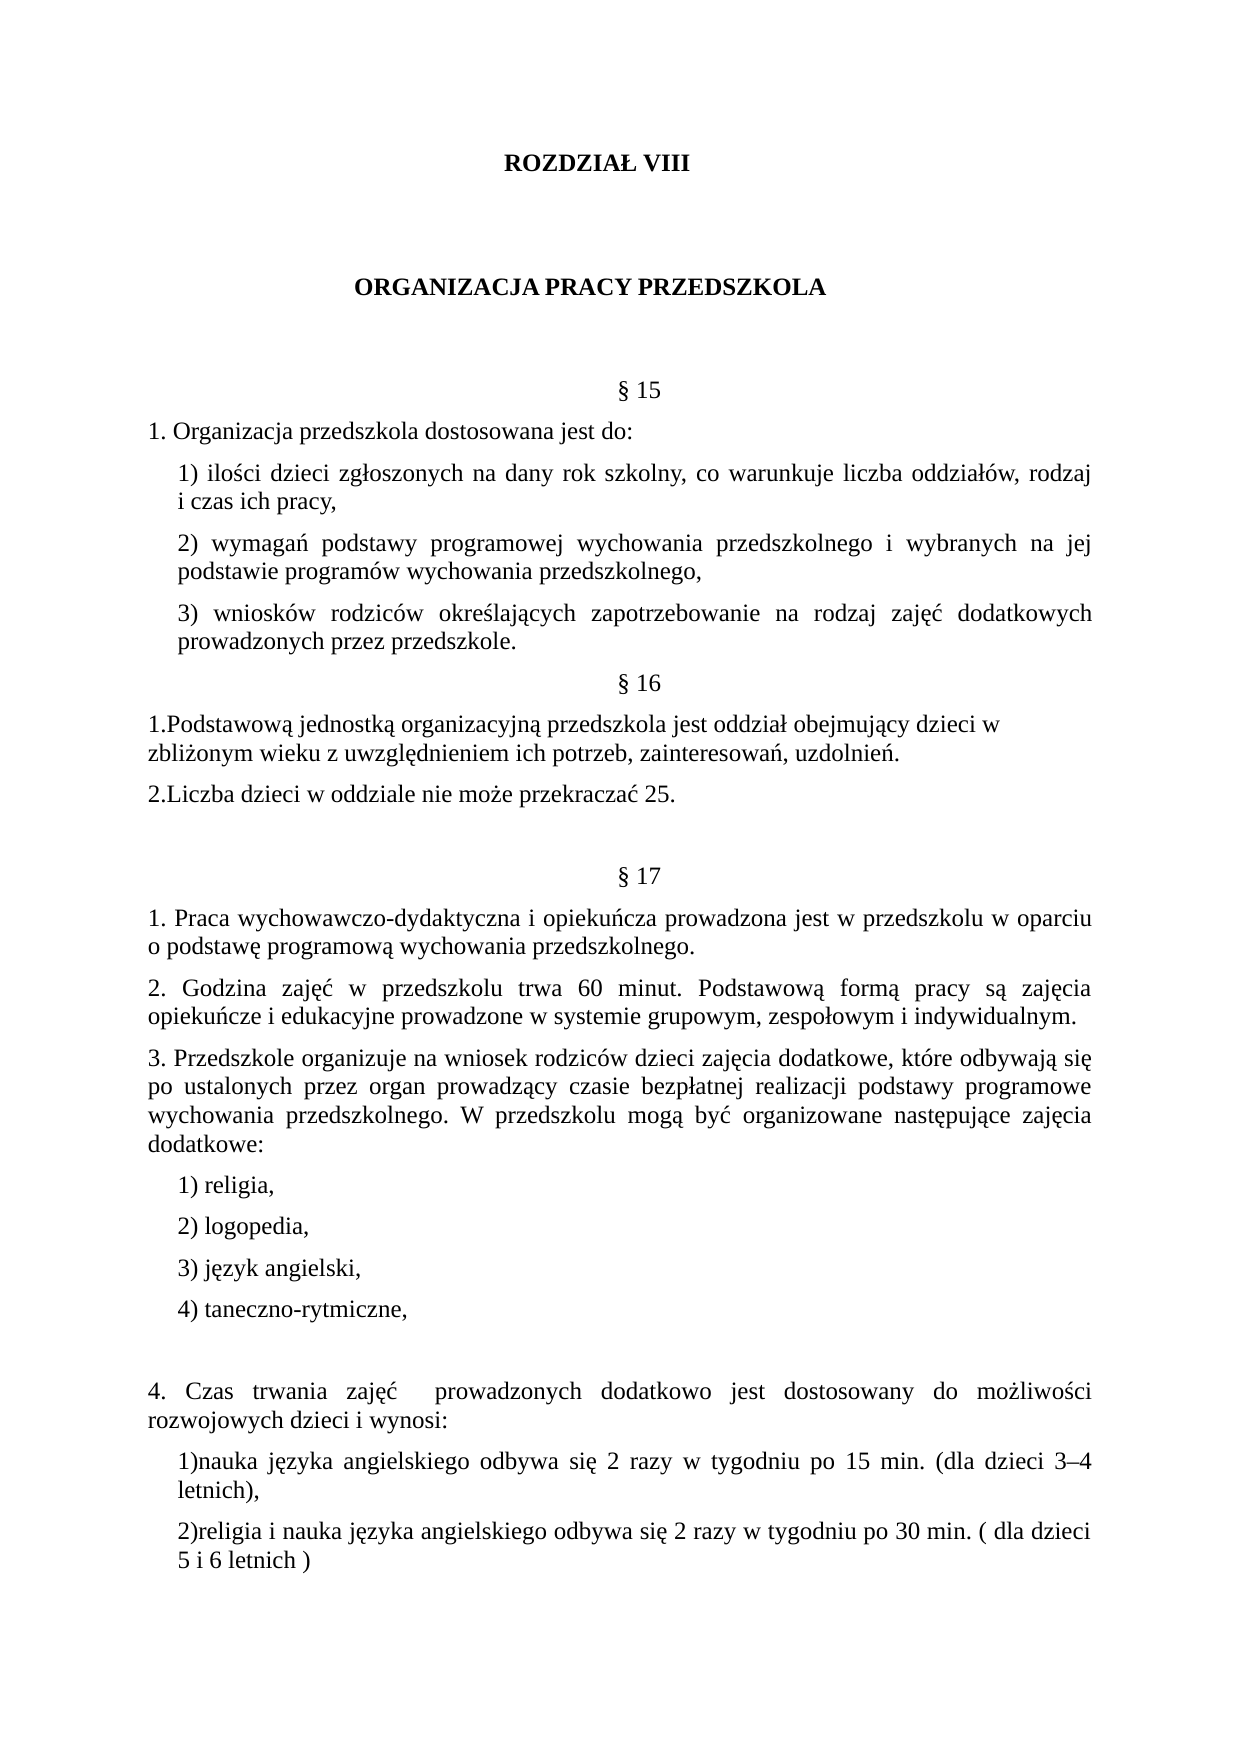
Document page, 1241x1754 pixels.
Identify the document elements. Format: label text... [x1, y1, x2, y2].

text 4) taneczno-rytmiczne, [177, 1294, 1093, 1323]
text 1) ilości dzieci zgłoszonych na dany rok szkolny, co warunkuje liczba oddziałów, rodzaj i czas ich pracy, [177, 458, 1093, 515]
text § 16 [185, 668, 1093, 696]
text 2) wymagań podstawy programowej wychowania przedszkolnego i wybranych na jej podstawie programów wychowania przedszkolnego, [177, 528, 1093, 585]
text 2) logopedia, [177, 1211, 1093, 1240]
text 3. Przedszkole organizuje na wniosek rodziców dzieci zajęcia dodatkowe, które odbywają się po ustalonych przez organ prowadzący czasie bezpłatnej realizacji podstawy programowe wychowania przedszkolnego. W przedszkolu mogą być organizowane następujące zajęcia dodatkowe: [148, 1043, 1093, 1158]
list ORGANIZACJA PRACY PRZEDSZKOLA [260, 272, 1093, 301]
text 1. Organizacja przedszkola dostosowana jest do: [148, 416, 1093, 445]
list religia i nauka języka angielskiego odbywa się 2 razy w tygodniu po 30 min. ( dla dzieci 5 i 6 letnich ) [177, 1516, 1093, 1574]
list nauka języka angielskiego odbywa się 2 razy w tygodniu po 15 min. (dla dzieci 3–4 letnich), [177, 1446, 1093, 1504]
text 1. Praca wychowawczo-dydaktyczna i opiekuńcza prowadzona jest w przedszkolu w oparciu o podstawę programową wychowania przedszkolnego. [148, 903, 1093, 960]
text 1) religia, [177, 1170, 1093, 1199]
list Liczba dzieci w oddziale nie może przekraczać 25. [148, 779, 1093, 808]
text 3) język angielski, [177, 1253, 1093, 1281]
list ROZDZIAŁ VIII [260, 148, 1093, 176]
list Podstawową jednostką organizacyjną przedszkola jest oddział obejmujący dzieci w zbliżonym wieku z uwzględnieniem ich potrzeb, zainteresowań, uzdolnień. [148, 709, 1093, 766]
text 3) wniosków rodziców określających zapotrzebowanie na rodzaj zajęć dodatkowych prowadzonych przez przedszkole. [177, 598, 1093, 655]
text § 15 [185, 375, 1093, 404]
text 4. Czas trwania zajęć prowadzonych dodatkowo jest dostosowany do możliwości rozwojowych dzieci i wynosi: [148, 1376, 1093, 1434]
text § 17 [185, 861, 1093, 890]
text 2. Godzina zajęć w przedszkolu trwa 60 minut. Podstawową formą pracy są zajęcia opiekuńcze i edukacyjne prowadzone w systemie grupowym, zespołowym i indywidualnym. [148, 973, 1093, 1030]
